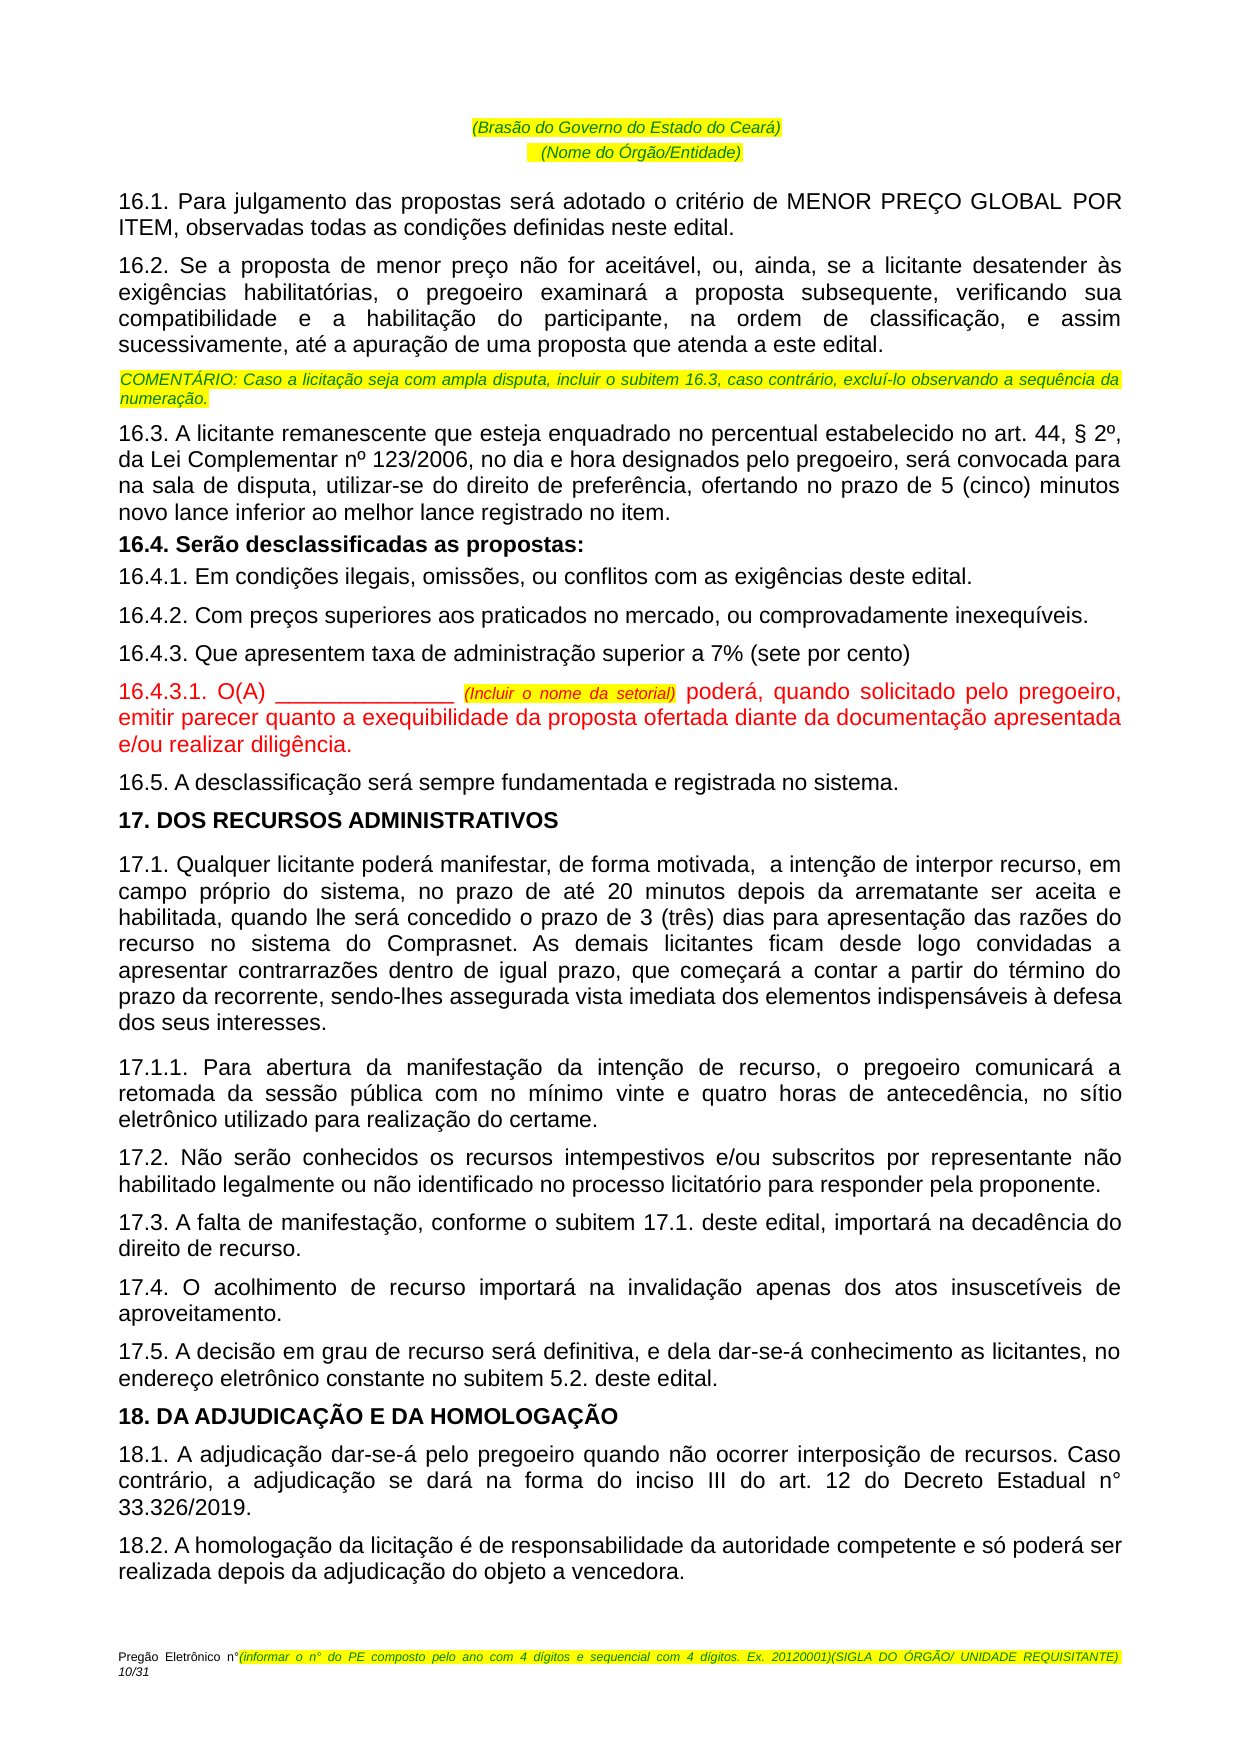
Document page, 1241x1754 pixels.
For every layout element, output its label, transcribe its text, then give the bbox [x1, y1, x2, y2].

text 16.4.2. Com preços superiores aos praticados no mercado, ou comprovadamente inexequíveis. [118, 602, 1122, 628]
text 17.1.1. Para abertura da manifestação da intenção de recurso, o pregoeiro comunicará a retomada da sessão pública com no mínimo vinte e quatro horas de antecedência, no sítio eletrônico utilizado para realização do certame. [118, 1053, 1122, 1132]
text 17.2. Não serão conhecidos os recursos intempestivos e/ou subscritos por representante não habilitado legalmente ou não identificado no processo licitatório para responder pela proponente. [118, 1144, 1122, 1197]
text 17.3. A falta de manifestação, conforme o subitem 17.1. deste edital, importará na decadência do direito de recurso. [118, 1209, 1122, 1262]
text 17. DOS RECURSOS ADMINISTRATIVOS [118, 807, 1122, 833]
text 16.2. Se a proposta de menor preço não for aceitável, ou, ainda, se a licitante desatender às exigências habilitatórias, o pregoeiro examinará a proposta subsequente, verificando sua compatibilidade e a habilitação do participante, na ordem de classificação, e assim sucessivamente, até a apuração de uma proposta que atenda a este edital. [118, 252, 1122, 358]
text COMENTÁRIO: Caso a licitação seja com ampla disputa, incluir o subitem 16.3, caso contrário, excluí-lo observando a sequência da numeração. [120, 369, 1122, 408]
text 16.4.3. Que apresentem taxa de administração superior a 7% (sete por cento) [118, 640, 1122, 666]
text 18.2. A homologação da licitação é de responsabilidade da autoridade competente e só poderá ser realizada depois da adjudicação do objeto a vencedora. [118, 1532, 1122, 1584]
text 16.1. Para julgamento das propostas será adotado o critério de MENOR PREÇO GLOBAL POR ITEM, observadas todas as condições definidas neste edital. [118, 188, 1122, 240]
text 17.4. O acolhimento de recurso importará na invalidação apenas dos atos insuscetíveis de aproveitamento. [118, 1273, 1122, 1326]
text 16.4.1. Em condições ilegais, omissões, ou conflitos com as exigências deste edital. [118, 563, 1122, 590]
text 16.3. A licitante remanescente que esteja enquadrado no percentual estabelecido no art. 44, § 2º, da Lei Complementar nº 123/2006, no dia e hora designados pelo pregoeiro, será convocada para na sala de disputa, utilizar-se do direito de preferência, ofertando no prazo de 5 (cinco) minutos novo lance inferior ao melhor lance registrado no item. [118, 420, 1122, 525]
text 18. DA ADJUDICAÇÃO E DA HOMOLOGAÇÃO [118, 1403, 1122, 1429]
text 16.5. A desclassificação será sempre fundamentada e registrada no sistema. [118, 769, 1122, 795]
text 18.1. A adjudicação dar-se-á pelo pregoeiro quando não ocorrer interposição de recursos. Caso contrário, a adjudicação se dará na forma do inciso III do art. 12 do Decreto Estadual n° 33.326/2019. [118, 1441, 1122, 1520]
text 16.4. Serão desclassificadas as propostas: [118, 531, 1122, 557]
text 16.4.3.1. O(A) ______________ (Incluir o nome da setorial) poderá, quando solicitado pelo pregoeiro, emitir parecer quanto a exequibilidade da proposta ofertada diante da documentação apresentada e/ou realizar diligência. [118, 678, 1122, 757]
text 17.1. Qualquer licitante poderá manifestar, de forma motivada, a intenção de interpor recurso, em campo próprio do sistema, no prazo de até 20 minutos depois da arrematante ser aceita e habilitada, quando lhe será concedido o prazo de 3 (três) dias para apresentação das razões do recurso no sistema do Comprasnet. As demais licitantes ficam desde logo convidadas a apresentar contrarrazões dentro de igual prazo, que começará a contar a partir do término do prazo da recorrente, sendo-lhes assegurada vista imediata dos elementos indispensáveis à defesa dos seus interesses. [118, 851, 1122, 1036]
text 17.5. A decisão em grau de recurso será definitiva, e dela dar-se-á conhecimento as licitantes, no endereço eletrônico constante no subitem 5.2. deste edital. [118, 1338, 1122, 1391]
